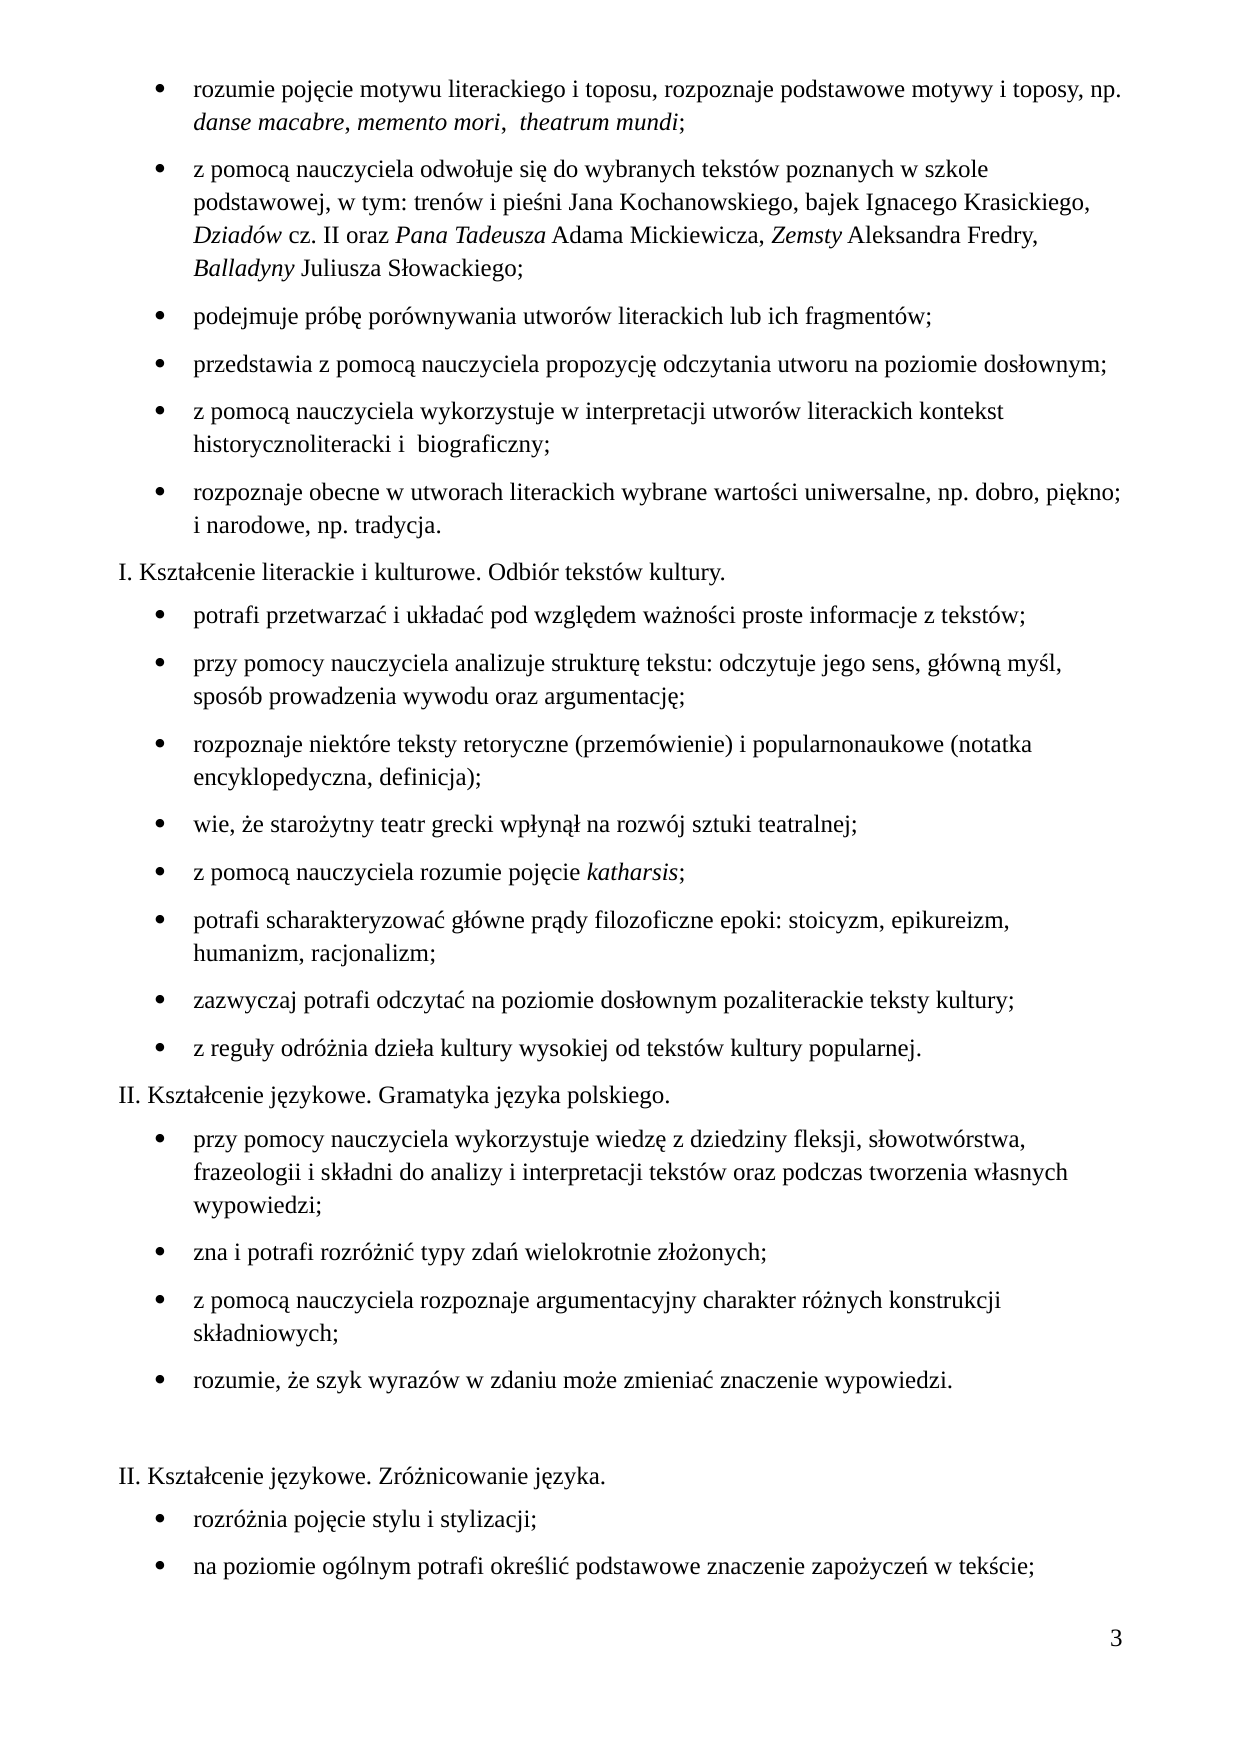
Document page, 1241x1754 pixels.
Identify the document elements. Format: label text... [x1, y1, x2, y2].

list przy pomocy nauczyciela analizuje strukturę tekstu: odczytuje jego sens, główną myśl, sposób prowadzenia wywodu oraz argumentację; [156, 648, 1122, 710]
list z pomocą nauczyciela rozpoznaje argumentacyjny charakter różnych konstrukcji składniowych; [156, 1285, 1122, 1347]
list rozpoznaje obecne w utworach literackich wybrane wartości uniwersalne, np. dobro, piękno; i narodowe, np. tradycja. [156, 477, 1122, 539]
list rozpoznaje niektóre teksty retoryczne (przemówienie) i popularnonaukowe (notatka encyklopedyczna, definicja); [156, 729, 1122, 791]
list zna i potrafi rozróżnić typy zdań wielokrotnie złożonych; [156, 1237, 1122, 1266]
list potrafi przetwarzać i układać pod względem ważności proste informacje z tekstów; [156, 601, 1122, 629]
list z pomocą nauczyciela wykorzystuje w interpretacji utworów literackich kontekst historycznoliteracki i biograficzny; [156, 396, 1122, 458]
list rozumie pojęcie motywu literackiego i toposu, rozpoznaje podstawowe motywy i toposy, np. danse macabre, memento mori, theatrum mundi; [156, 74, 1122, 136]
list przedstawia z pomocą nauczyciela propozycję odczytania utworu na poziomie dosłownym; [156, 349, 1122, 377]
text II. Kształcenie językowe. Zróżnicowanie języka. [118, 1461, 1122, 1489]
list z pomocą nauczyciela rozumie pojęcie katharsis; [156, 857, 1122, 886]
list rozróżnia pojęcie stylu i stylizacji; [156, 1504, 1122, 1533]
list rozumie, że szyk wyrazów w zdaniu może zmieniać znaczenie wypowiedzi. [156, 1366, 1122, 1394]
list z reguły odróżnia dzieła kultury wysokiej od tekstów kultury popularnej. [156, 1033, 1122, 1062]
list zazwyczaj potrafi odczytać na poziomie dosłownym pozaliterackie teksty kultury; [156, 985, 1122, 1014]
list potrafi scharakteryzować główne prądy filozoficzne epoki: stoicyzm, epikureizm, humanizm, racjonalizm; [156, 905, 1122, 966]
text I. Kształcenie literackie i kulturowe. Odbiór tekstów kultury. [118, 557, 1122, 586]
list podejmuje próbę porównywania utworów literackich lub ich fragmentów; [156, 301, 1122, 330]
list na poziomie ogólnym potrafi określić podstawowe znaczenie zapożyczeń w tekście; [156, 1551, 1122, 1580]
list przy pomocy nauczyciela wykorzystuje wiedzę z dziedziny fleksji, słowotwórstwa, frazeologii i składni do analizy i interpretacji tekstów oraz podczas tworzenia własnych wypowiedzi; [156, 1124, 1122, 1218]
list z pomocą nauczyciela odwołuje się do wybranych tekstów poznanych w szkole podstawowej, w tym: trenów i pieśni Jana Kochanowskiego, bajek Ignacego Krasickiego, Dziadów cz. II oraz Pana Tadeusza Adama Mickiewicza, Zemsty Aleksandra Fredry, Balladyny Juliusza Słowackiego; [156, 154, 1122, 282]
list wie, że starożytny teatr grecki wpłynął na rozwój sztuki teatralnej; [156, 809, 1122, 838]
text II. Kształcenie językowe. Gramatyka języka polskiego. [118, 1081, 1122, 1109]
